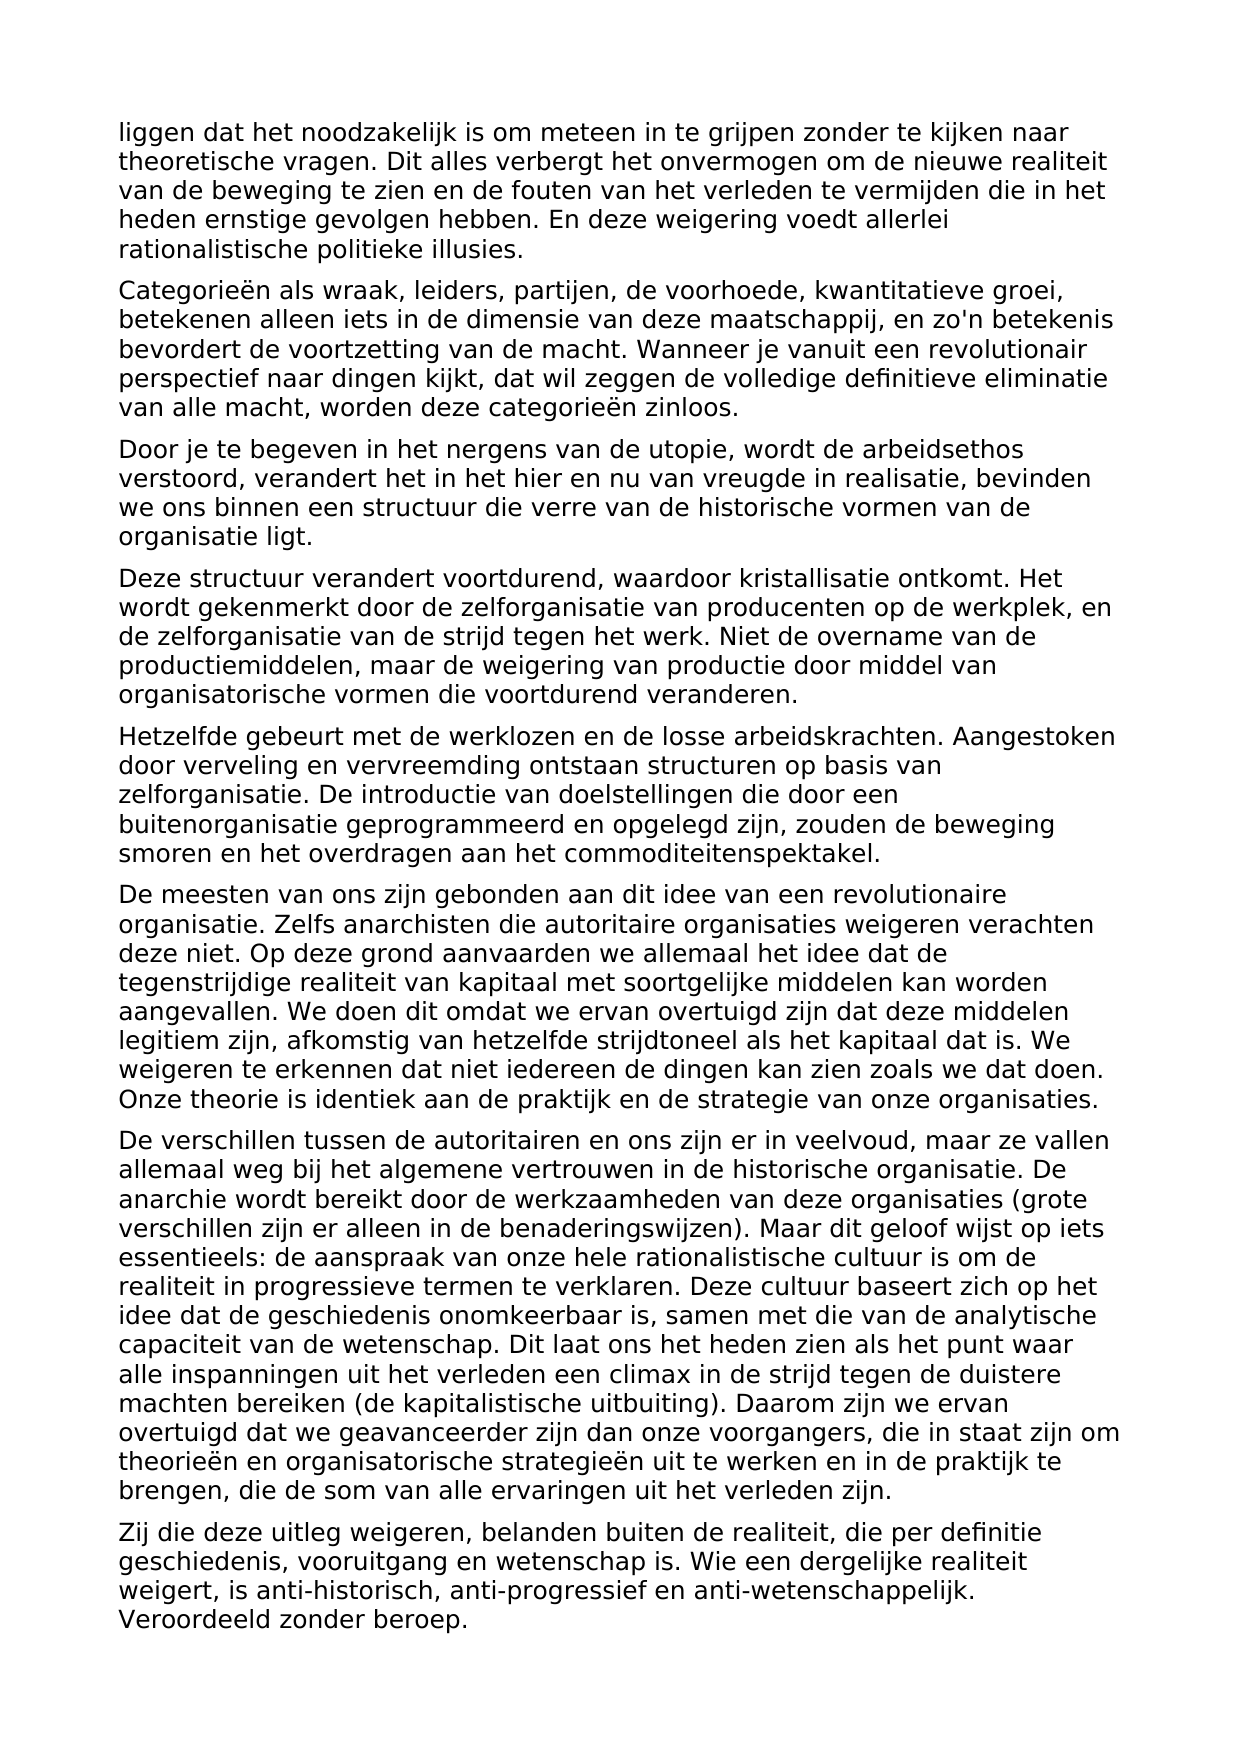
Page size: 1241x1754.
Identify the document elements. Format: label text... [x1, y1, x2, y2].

text De verschillen tussen de autoritairen en ons zijn er in veelvoud, maar ze vallen allemaal weg bij het algemene vertrouwen in de historische organisatie. De anarchie wordt bereikt door de werkzaamheden van deze organisaties (grote verschillen zijn er alleen in de benaderingswijzen). Maar dit geloof wijst op iets essentieels: de aanspraak van onze hele rationalistische cultuur is om de realiteit in progressieve termen te verklaren. Deze cultuur baseert zich op het idee dat de geschiedenis onomkeerbaar is, samen met die van de analytische capaciteit van de wetenschap. Dit laat ons het heden zien als het punt waar alle inspanningen uit het verleden een climax in de strijd tegen de duistere machten bereiken (de kapitalistische uitbuiting). Daarom zijn we ervan overtuigd dat we geavanceerder zijn dan onze voorgangers, die in staat zijn om theorieën en organisatorische strategieën uit te werken en in de praktijk te brengen, die de som van alle ervaringen uit het verleden zijn. [118, 1126, 1122, 1506]
text De meesten van ons zijn gebonden aan dit idee van een revolutionaire organisatie. Zelfs anarchisten die autoritaire organisaties weigeren verachten deze niet. Op deze grond aanvaarden we allemaal het idee dat de tegenstrijdige realiteit van kapitaal met soortgelijke middelen kan worden aangevallen. We doen dit omdat we ervan overtuigd zijn dat deze middelen legitiem zijn, afkomstig van hetzelfde strijdtoneel als het kapitaal dat is. We weigeren te erkennen dat niet iedereen de dingen kan zien zoals we dat doen. Onze theorie is identiek aan de praktijk en de strategie van onze organisaties. [118, 881, 1122, 1114]
text Door je te begeven in het nergens van de utopie, wordt de arbeidsethos verstoord, verandert het in het hier en nu van vreugde in realisatie, bevinden we ons binnen een structuur die verre van de historische vormen van de organisatie ligt. [118, 435, 1122, 551]
text Deze structuur verandert voortdurend, waardoor kristallisatie ontkomt. Het wordt gekenmerkt door de zelforganisatie van producenten op de werkplek, en de zelforganisatie van de strijd tegen het werk. Niet de overname van de productiemiddelen, maar de weigering van productie door middel van organisatorische vormen die voortdurend veranderen. [118, 564, 1122, 710]
text Hetzelfde gebeurt met de werklozen en de losse arbeidskrachten. Aangestoken door verveling en vervreemding ontstaan structuren op basis van zelforganisatie. De introductie van doelstellingen die door een buitenorganisatie geprogrammeerd en opgelegd zijn, zouden de beweging smoren en het overdragen aan het commoditeitenspektakel. [118, 722, 1122, 868]
text liggen dat het noodzakelijk is om meteen in te grijpen zonder te kijken naar theoretische vragen. Dit alles verbergt het onvermogen om de nieuwe realiteit van de beweging te zien en de fouten van het verleden te vermijden die in het heden ernstige gevolgen hebben. En deze weigering voedt allerlei rationalistische politieke illusies. [118, 118, 1122, 264]
text Categorieën als wraak, leiders, partijen, de voorhoede, kwantitatieve groei, betekenen alleen iets in de dimensie van deze maatschappij, en zo'n betekenis bevordert de voortzetting van de macht. Wanneer je vanuit een revolutionair perspectief naar dingen kijkt, dat wil zeggen de volledige definitieve eliminatie van alle macht, worden deze categorieën zinloos. [118, 276, 1122, 422]
text Zij die deze uitleg weigeren, belanden buiten de realiteit, die per definitie geschiedenis, vooruitgang en wetenschap is. Wie een dergelijke realiteit weigert, is anti-historisch, anti-progressief en anti-wetenschappelijk. Veroordeeld zonder beroep. [118, 1518, 1122, 1635]
